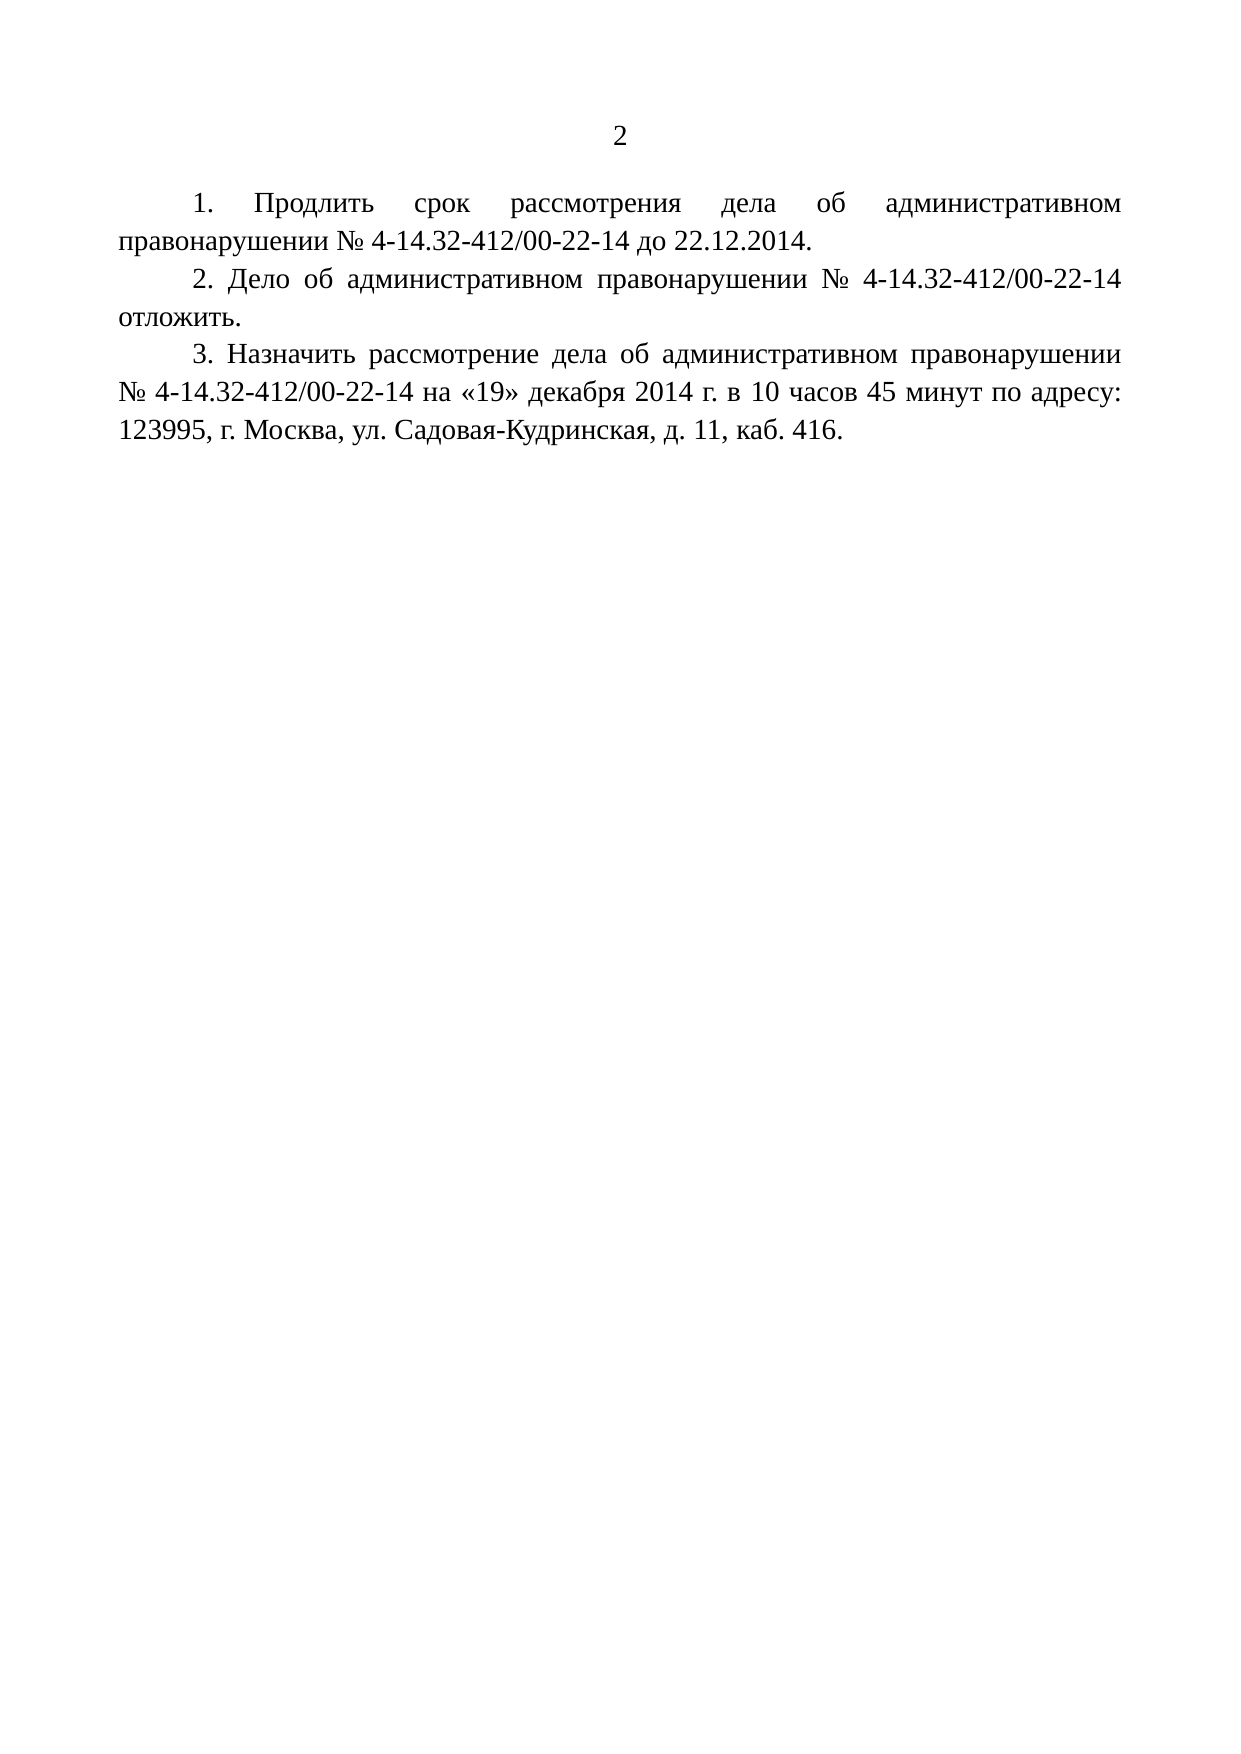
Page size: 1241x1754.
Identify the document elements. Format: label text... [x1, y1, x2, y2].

text 1. Продлить срок рассмотрения дела об административном правонарушении № 4-14.32-412/00-22-14 до 22.12.2014. [118, 181, 1122, 257]
text 3. Назначить рассмотрение дела об административном правонарушении № 4-14.32-412/00-22-14 на «19» декабря 2014 г. в 10 часов 45 минут по адресу: 123995, г. Москва, ул. Садовая-Кудринская, д. 11, каб. 416. [118, 332, 1122, 446]
text 2. Дело об административном правонарушении № 4-14.32-412/00-22-14 отложить. [118, 257, 1122, 332]
